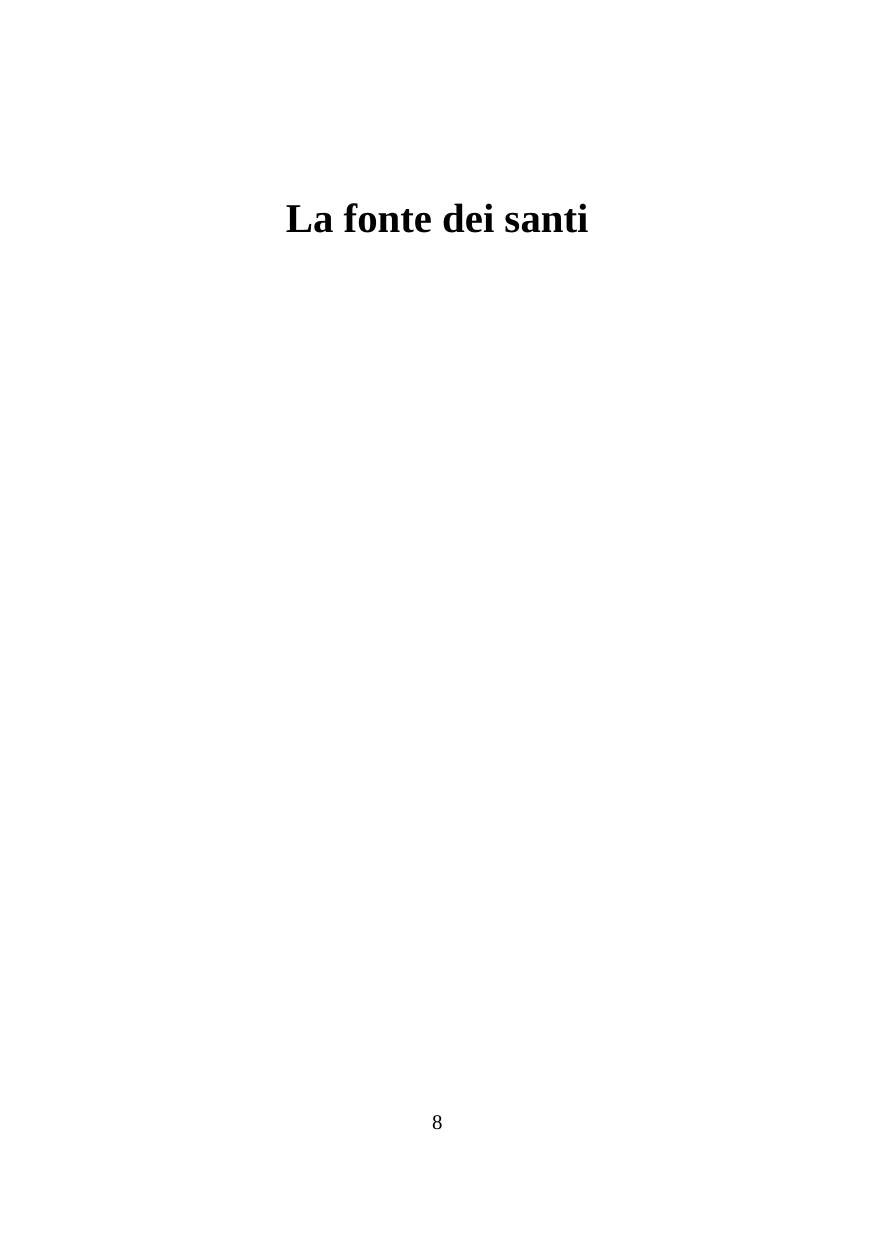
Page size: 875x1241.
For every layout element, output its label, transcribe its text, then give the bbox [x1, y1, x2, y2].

subtitle La fonte dei santi [106, 195, 768, 242]
